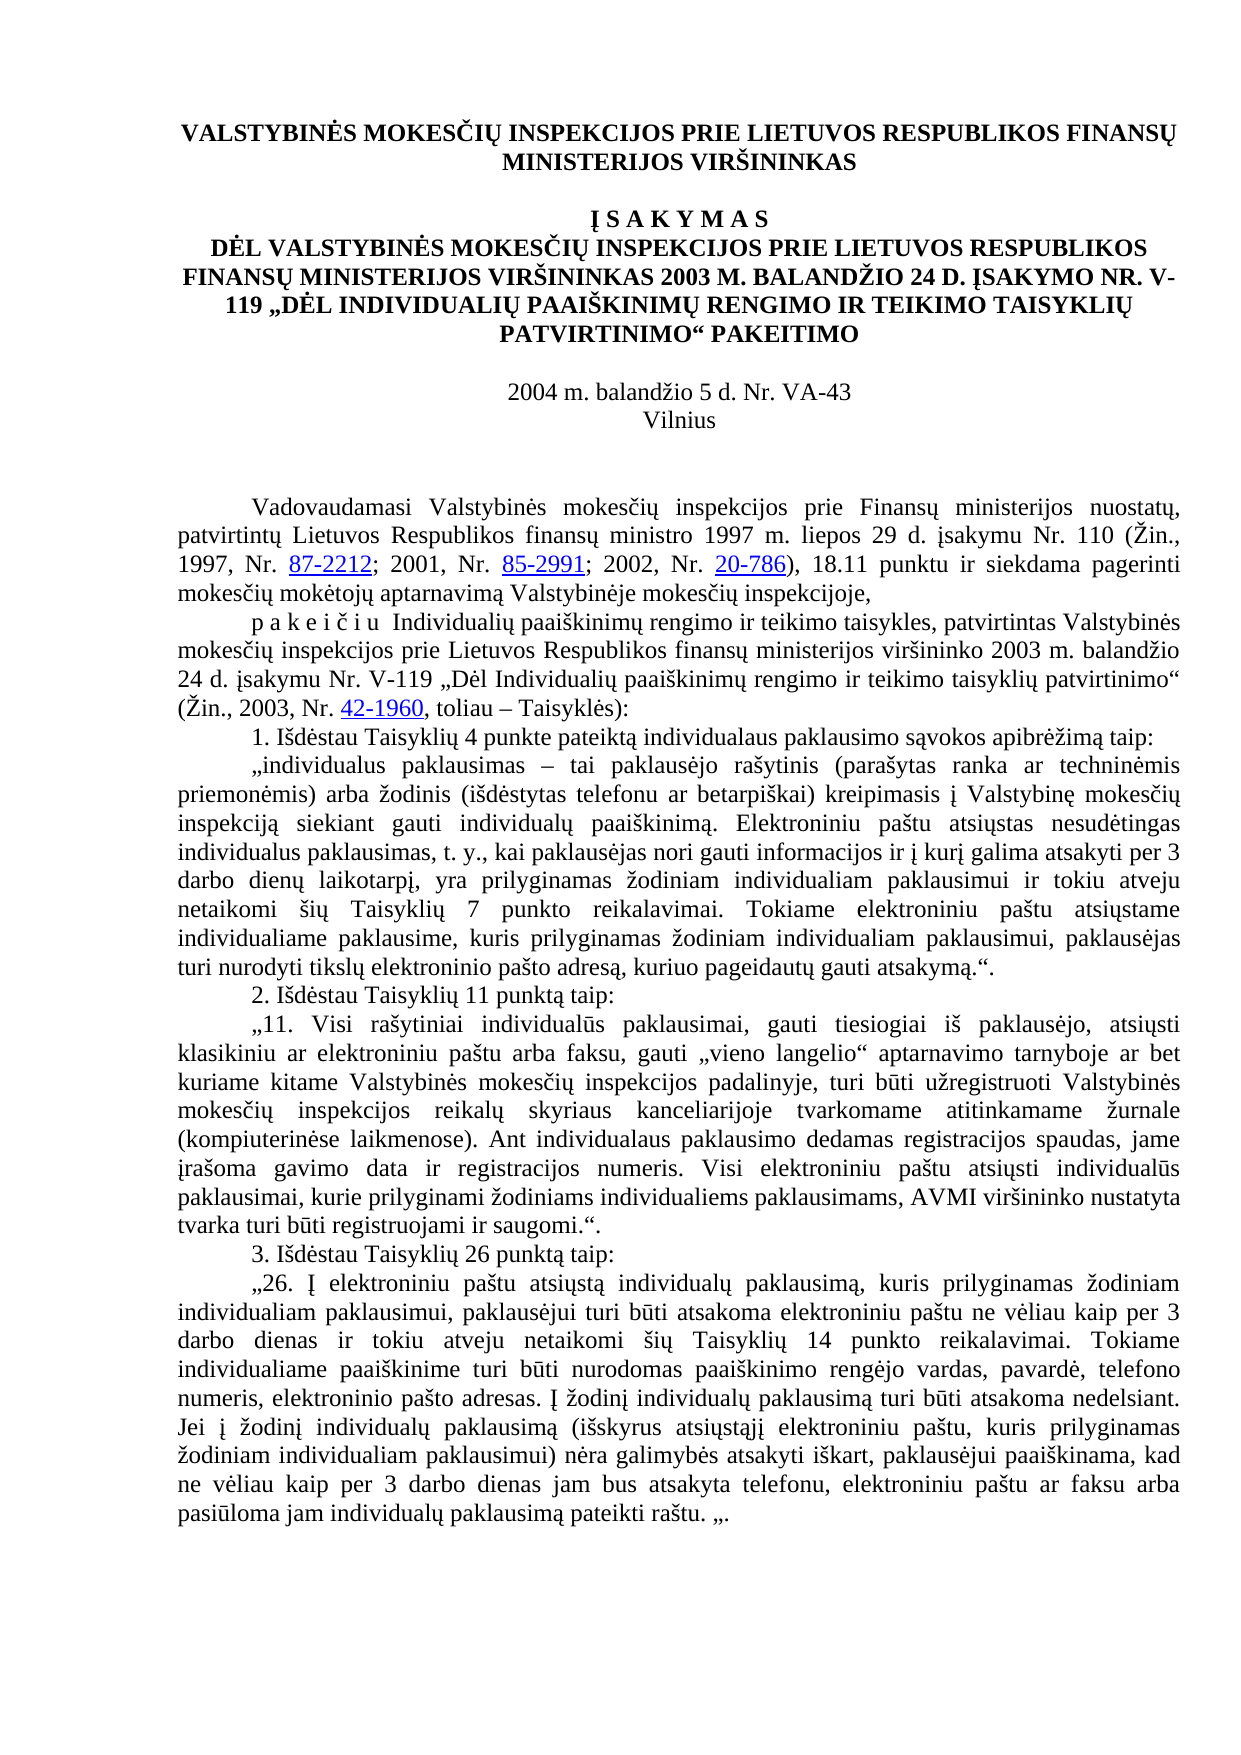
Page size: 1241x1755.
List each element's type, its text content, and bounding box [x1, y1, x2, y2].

text 2. Išdėstau Taisyklių 11 punktą taip: [177, 981, 1181, 1009]
text 1. Išdėstau Taisyklių 4 punkte pateiktą individualaus paklausimo sąvokos apibrėžimą taip: [177, 722, 1181, 751]
text pakeičiu Individualių paaiškinimų rengimo ir teikimo taisykles, patvirtintas Valstybinės mokesčių inspekcijos prie Lietuvos Respublikos finansų ministerijos viršininko 2003 m. balandžio 24 d. įsakymu Nr. V-119 „Dėl Individualių paaiškinimų rengimo ir teikimo taisyklių patvirtinimo“ (Žin., 2003, Nr. 42-1960, toliau – Taisyklės): [177, 607, 1181, 722]
text Vadovaudamasi Valstybinės mokesčių inspekcijos prie Finansų ministerijos nuostatų, patvirtintų Lietuvos Respublikos finansų ministro 1997 m. liepos 29 d. įsakymu Nr. 110 (Žin., 1997, Nr. 87-2212; 2001, Nr. 85-2991; 2002, Nr. 20-786), 18.11 punktu ir siekdama pagerinti mokesčių mokėtojų aptarnavimą Valstybinėje mokesčių inspekcijoje, [177, 492, 1181, 607]
text „individualus paklausimas – tai paklausėjo rašytinis (parašytas ranka ar techninėmis priemonėmis) arba žodinis (išdėstytas telefonu ar betarpiškai) kreipimasis į Valstybinę mokesčių inspekciją siekiant gauti individualų paaiškinimą. Elektroniniu paštu atsiųstas nesudėtingas individualus paklausimas, t. y., kai paklausėjas nori gauti informacijos ir į kurį galima atsakyti per 3 darbo dienų laikotarpį, yra prilyginamas žodiniam individualiam paklausimui ir tokiu atveju netaikomi šių Taisyklių 7 punkto reikalavimai. Tokiame elektroniniu paštu atsiųstame individualiame paklausime, kuris prilyginamas žodiniam individualiam paklausimui, paklausėjas turi nurodyti tikslų elektroninio pašto adresą, kuriuo pageidautų gauti atsakymą.“. [177, 751, 1181, 981]
text Vilnius [177, 406, 1181, 434]
text „11. Visi rašytiniai individualūs paklausimai, gauti tiesiogiai iš paklausėjo, atsiųsti klasikiniu ar elektroniniu paštu arba faksu, gauti „vieno langelio“ aptarnavimo tarnyboje ar bet kuriame kitame Valstybinės mokesčių inspekcijos padalinyje, turi būti užregistruoti Valstybinės mokesčių inspekcijos reikalų skyriaus kanceliarijoje tvarkomame atitinkamame žurnale (kompiuterinėse laikmenose). Ant individualaus paklausimo dedamas registracijos spaudas, jame įrašoma gavimo data ir registracijos numeris. Visi elektroniniu paštu atsiųsti individualūs paklausimai, kurie prilyginami žodiniams individualiems paklausimams, AVMI viršininko nustatyta tvarka turi būti registruojami ir saugomi.“. [177, 1009, 1181, 1239]
text VALSTYBINĖS MOKESČIŲ INSPEKCIJOS PRIE LIETUVOS RESPUBLIKOS FINANSŲ MINISTERIJOS VIRŠININKAS [177, 118, 1181, 176]
text 2004 m. balandžio 5 d. Nr. VA-43 [177, 377, 1181, 406]
text 3. Išdėstau Taisyklių 26 punktą taip: [177, 1239, 1181, 1268]
text Į S A K Y M A S [177, 204, 1181, 233]
text DĖL VALSTYBINĖS MOKESČIŲ INSPEKCIJOS PRIE LIETUVOS RESPUBLIKOS FINANSŲ MINISTERIJOS VIRŠININKAS 2003 M. BALANDŽIO 24 D. ĮSAKYMO NR. V-119 „DĖL INDIVIDUALIŲ PAAIŠKINIMŲ RENGIMO IR TEIKIMO TAISYKLIŲ PATVIRTINIMO“ PAKEITIMO [177, 233, 1181, 348]
text „26. Į elektroniniu paštu atsiųstą individualų paklausimą, kuris prilyginamas žodiniam individualiam paklausimui, paklausėjui turi būti atsakoma elektroniniu paštu ne vėliau kaip per 3 darbo dienas ir tokiu atveju netaikomi šių Taisyklių 14 punkto reikalavimai. Tokiame individualiame paaiškinime turi būti nurodomas paaiškinimo rengėjo vardas, pavardė, telefono numeris, elektroninio pašto adresas. Į žodinį individualų paklausimą turi būti atsakoma nedelsiant. Jei į žodinį individualų paklausimą (išskyrus atsiųstąjį elektroniniu paštu, kuris prilyginamas žodiniam individualiam paklausimui) nėra galimybės atsakyti iškart, paklausėjui paaiškinama, kad ne vėliau kaip per 3 darbo dienas jam bus atsakyta telefonu, elektroniniu paštu ar faksu arba pasiūloma jam individualų paklausimą pateikti raštu. „. [177, 1268, 1181, 1527]
